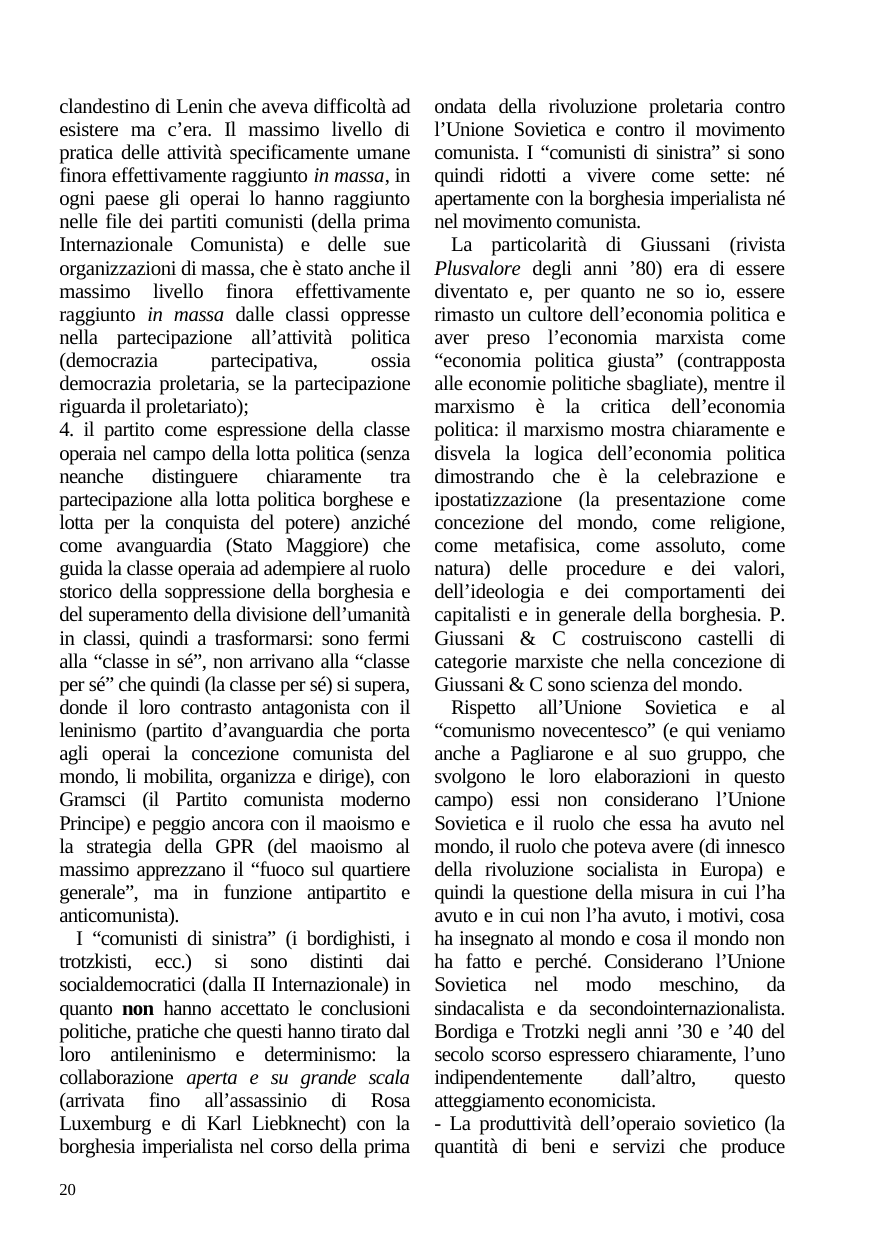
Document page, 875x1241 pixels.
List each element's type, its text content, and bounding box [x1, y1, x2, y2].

text 4. il partito come espressione della classe operaia nel campo della lotta politica (senza neanche distinguere chiaramente tra partecipazione alla lotta politica borghese e lotta per la conquista del potere) anziché come avanguardia (Stato Maggiore) che guida la classe operaia ad adempiere al ruolo storico della soppressione della borghesia e del superamento della divisione dell’umanità in classi, quindi a trasformarsi: sono fermi alla “classe in sé”, non arrivano alla “classe per sé” che quindi (la classe per sé) si supera, donde il loro contrasto antagonista con il leninismo (partito d’avanguardia che porta agli operai la concezione comunista del mondo, li mobilita, organizza e dirige), con Gramsci (il Partito comunista moderno Principe) e peggio ancora con il maoismo e la strategia della GPR (del maoismo al massimo apprezzano il “fuoco sul quartiere generale”, ma in funzione antipartito e anticomunista). [59, 418, 411, 927]
text clandestino di Lenin che aveva difficoltà ad esistere ma c’era. Il massimo livello di pratica delle attività specificamente umane finora effettivamente raggiunto in massa, in ogni paese gli operai lo hanno raggiunto nelle file dei partiti comunisti (della prima Internazionale Comunista) e delle sue organizzazioni di massa, che è stato anche il massimo livello finora effettivamente raggiunto in massa dalle classi oppresse nella partecipazione all’attività politica (democrazia partecipativa, ossia democrazia proletaria, se la partecipazione riguarda il proletariato); [59, 94, 411, 418]
text I “comunisti di sinistra” (i bordighisti, i trotzkisti, ecc.) si sono distinti dai socialdemocratici (dalla II Internazionale) in quanto non hanno accettato le conclusioni politiche, pratiche che questi hanno tirato dal loro antileninismo e determinismo: la collaborazione aperta e su grande scala (arrivata fino all’assassinio di Rosa Luxemburg e di Karl Liebknecht) con la borghesia imperialista nel corso della prima [59, 927, 411, 1158]
text ondata della rivoluzione proletaria contro l’Unione Sovietica e contro il movimento comunista. I “comunisti di sinistra” si sono quindi ridotti a vivere come sette: né apertamente con la borghesia imperialista né nel movimento comunista. [434, 94, 786, 233]
text Rispetto all’Unione Sovietica e al “comunismo novecentesco” (e qui veniamo anche a Pagliarone e al suo gruppo, che svolgono le loro elaborazioni in questo campo) essi non considerano l’Unione Sovietica e il ruolo che essa ha avuto nel mondo, il ruolo che poteva avere (di innesco della rivoluzione socialista in Europa) e quindi la questione della misura in cui l’ha avuto e in cui non l’ha avuto, i motivi, cosa ha insegnato al mondo e cosa il mondo non ha fatto e perché. Considerano l’Unione Sovietica nel modo meschino, da sindacalista e da secondointernazionalista. Bordiga e Trotzki negli anni ’30 e ’40 del secolo scorso espressero chiaramente, l’uno indipendentemente dall’altro, questo atteggiamento economicista. [434, 696, 786, 1112]
text La particolarità di Giussani (rivista Plusvalore degli anni ’80) era di essere diventato e, per quanto ne so io, essere rimasto un cultore dell’economia politica e aver preso l’economia marxista come “economia politica giusta” (contrapposta alle economie politiche sbagliate), mentre il marxismo è la critica dell’economia politica: il marxismo mostra chiaramente e disvela la logica dell’economia politica dimostrando che è la celebrazione e ipostatizzazione (la presentazione come concezione del mondo, come religione, come metafisica, come assoluto, come natura) delle procedure e dei valori, dell’ideologia e dei comportamenti dei capitalisti e in generale della borghesia. P. Giussani & C costruiscono castelli di categorie marxiste che nella concezione di Giussani & C sono scienza del mondo. [434, 233, 786, 696]
text - La produttività dell’operaio sovietico (la quantità di beni e servizi che produce [434, 1112, 786, 1158]
